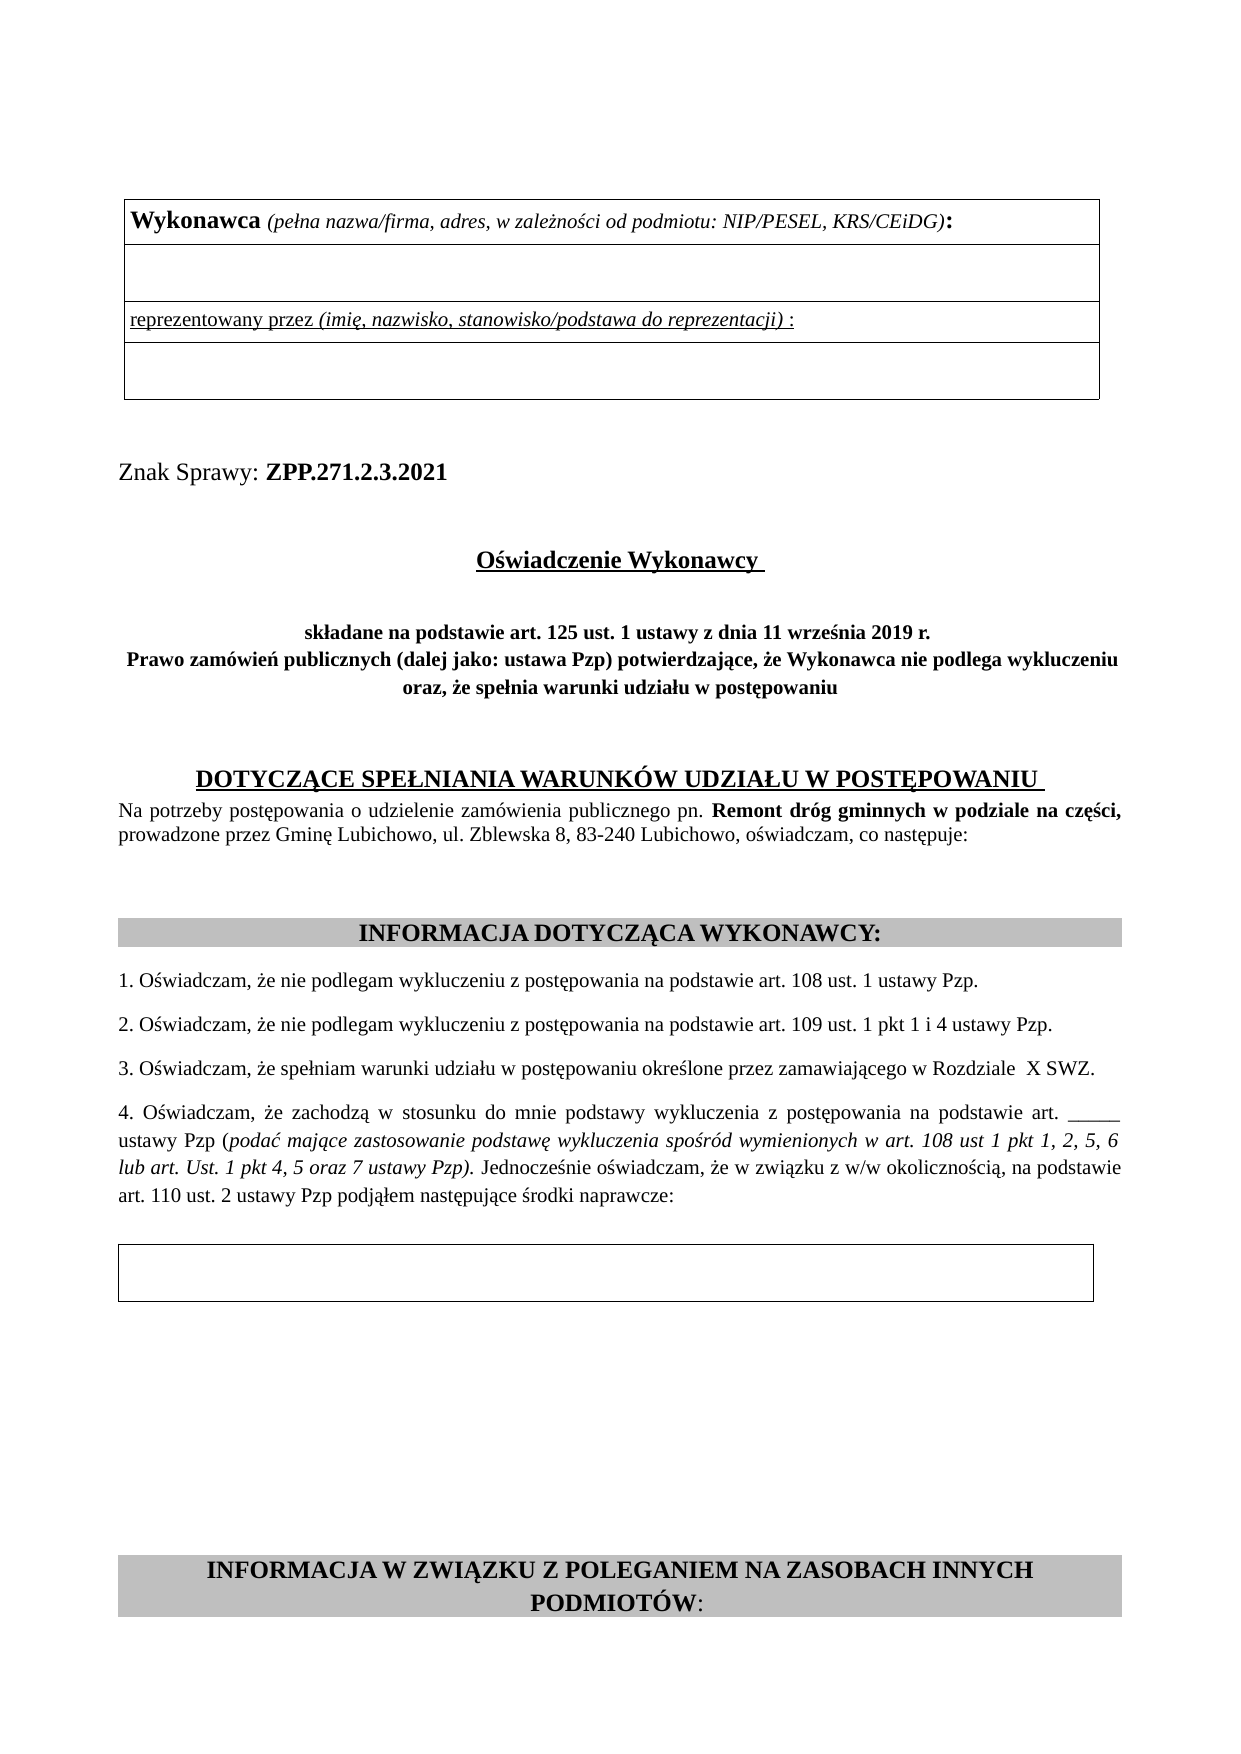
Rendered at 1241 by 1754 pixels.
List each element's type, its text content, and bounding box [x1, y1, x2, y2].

text Znak Sprawy: ZPP.271.2.3.2021 [118, 457, 1122, 486]
table_cell [125, 245, 1099, 301]
text składane na podstawie art. 125 ust. 1 ustawy z dnia 11 września 2019 r. [118, 620, 1122, 644]
text DOTYCZĄCE SPEŁNIANIA WARUNKÓW UDZIAŁU W POSTĘPOWANIU [118, 764, 1122, 793]
text 3. Oświadczam, że spełniam warunki udziału w postępowaniu określone przez zamawiającego w Rozdziale X SWZ. [118, 1056, 1122, 1080]
text 2. Oświadczam, że nie podlegam wykluczeniu z postępowania na podstawie art. 109 ust. 1 pkt 1 i 4 ustawy Pzp. [118, 1012, 1122, 1036]
text Oświadczenie Wykonawcy [118, 545, 1122, 574]
table_cell reprezentowany przez (imię, nazwisko, stanowisko/podstawa do reprezentacji) : [125, 302, 1099, 341]
text INFORMACJA W ZWIĄZKU Z POLEGANIEM NA ZASOBACH INNYCH PODMIOTÓW: [118, 1555, 1122, 1617]
text 1. Oświadczam, że nie podlegam wykluczeniu z postępowania na podstawie art. 108 ust. 1 ustawy Pzp. [118, 968, 1122, 992]
text INFORMACJA DOTYCZĄCA WYKONAWCY: [118, 918, 1122, 947]
table_cell [125, 343, 1099, 399]
table_header Wykonawca (pełna nazwa/firma, adres, w zależności od podmiotu: NIP/PESEL, KRS/CEiDG): [125, 200, 1099, 244]
text Prawo zamówień publicznych (dalej jako: ustawa Pzp) potwierdzające, że Wykonawca nie podlega wykluczeniu oraz, że spełnia warunki udziału w postępowaniu [118, 647, 1122, 699]
text Na potrzeby postępowania o udzielenie zamówienia publicznego pn. Remont dróg gminnych w podziale na części, prowadzone przez Gminę Lubichowo, ul. Zblewska 8, 83-240 Lubichowo, oświadczam, co następuje: [118, 797, 1122, 846]
table_header [119, 1245, 1093, 1301]
text 4. Oświadczam, że zachodzą w stosunku do mnie podstawy wykluczenia z postępowania na podstawie art. _____ ustawy Pzp (podać mające zastosowanie podstawę wykluczenia spośród wymienionych w art. 108 ust 1 pkt 1, 2, 5, 6 lub art. Ust. 1 pkt 4, 5 oraz 7 ustawy Pzp). Jednocześnie oświadczam, że w związku z w/w okolicznością, na podstawie art. 110 ust. 2 ustawy Pzp podjąłem następujące środki naprawcze: [118, 1100, 1122, 1207]
